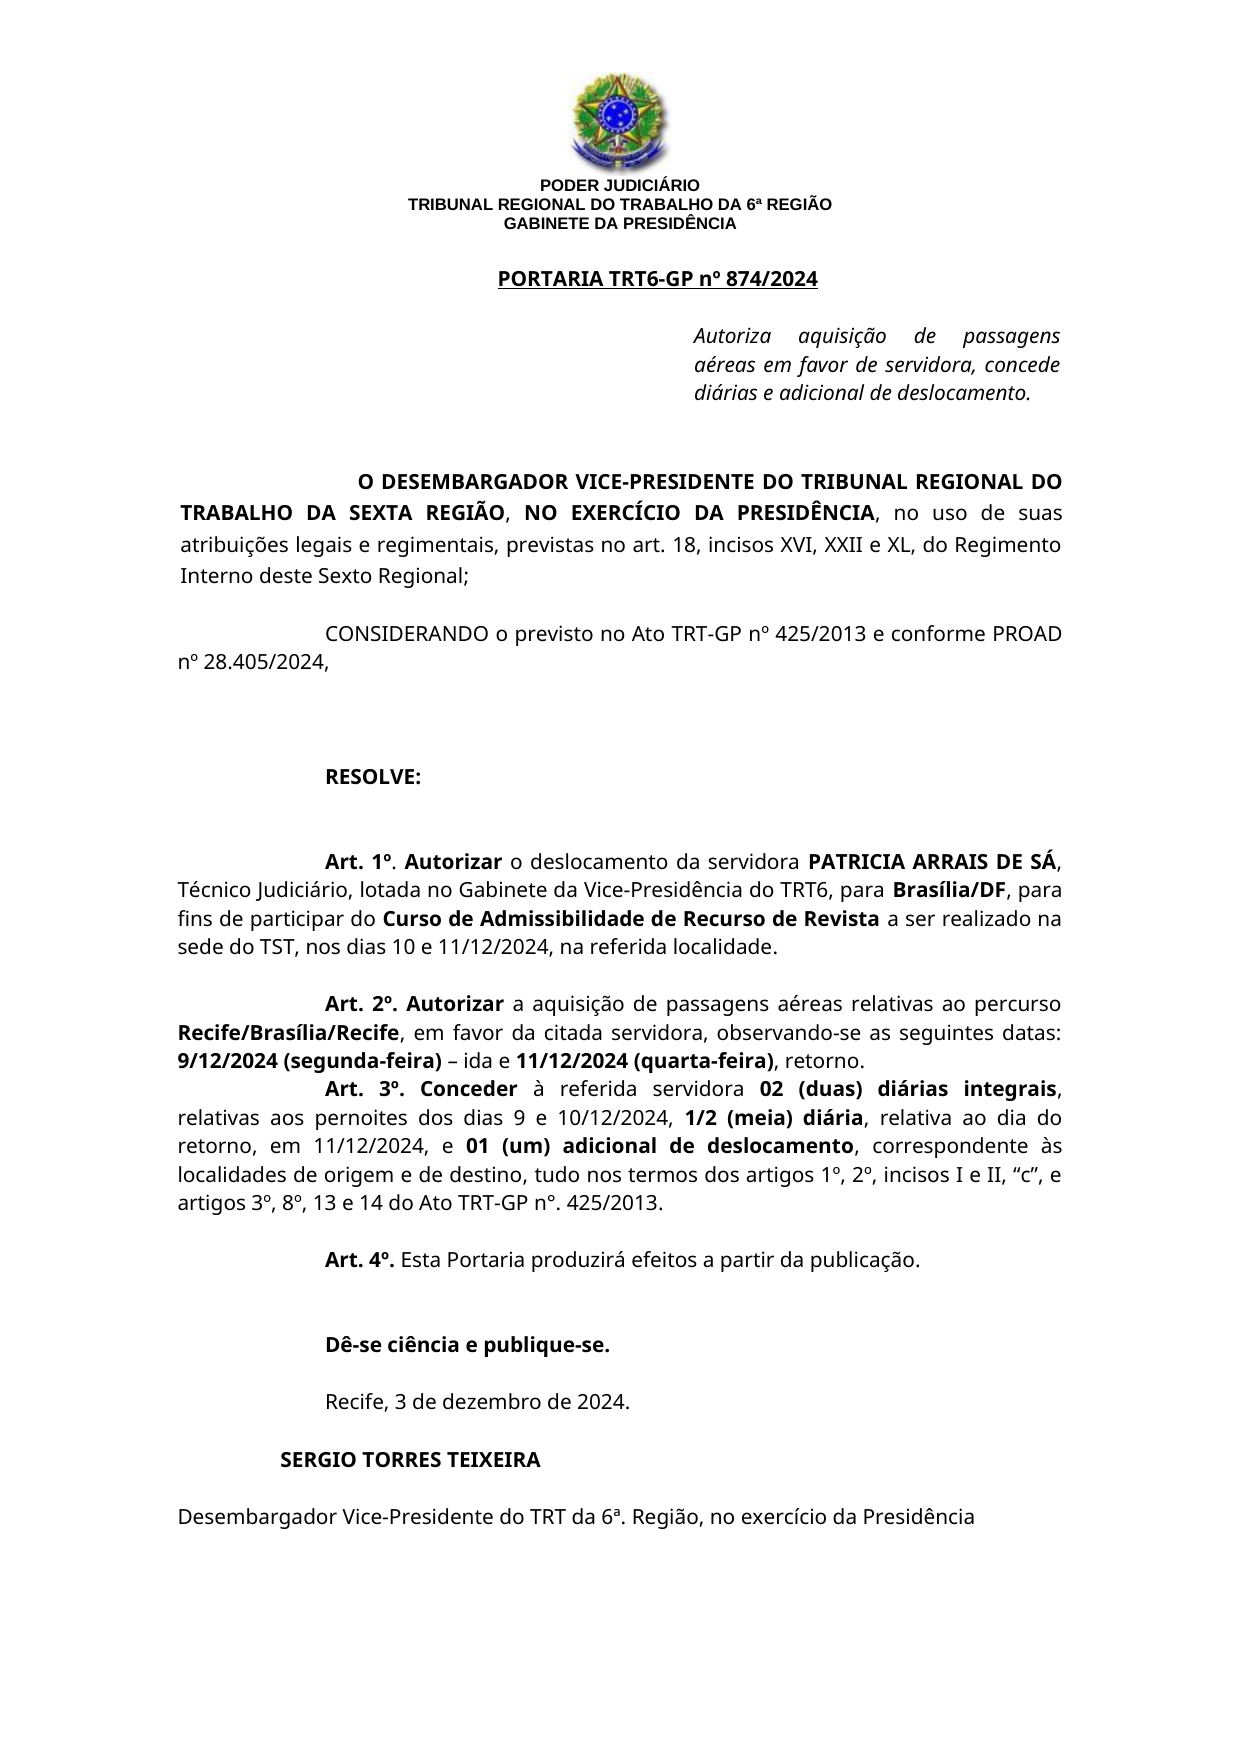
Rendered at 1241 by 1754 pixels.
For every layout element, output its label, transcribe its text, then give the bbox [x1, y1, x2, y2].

text Art. 4º. Esta Portaria produzirá efeitos a partir da publicação. [177, 1245, 1063, 1274]
text Art. 3º. Conceder à referida servidora 02 (duas) diárias integrais, relativas aos pernoites dos dias 9 e 10/12/2024, 1/2 (meia) diária, relativa ao dia do retorno, em 11/12/2024, e 01 (um) adicional de deslocamento, correspondente às localidades de origem e de destino, tudo nos termos dos artigos 1º, 2º, incisos I e II, “c”, e artigos 3º, 8º, 13 e 14 do Ato TRT-GP n°. 425/2013. [177, 1074, 1062, 1217]
text Desembargador Vice-Presidente do TRT da 6ª. Região, no exercício da Presidência [177, 1502, 1063, 1531]
text PORTARIA TRT6-GP nº 874/2024 [177, 262, 1063, 293]
text RESOLVE: [177, 762, 1063, 790]
text Art. 1º. Autorizar o deslocamento da servidora PATRICIA ARRAIS DE SÁ, Técnico Judiciário, lotada no Gabinete da Vice-Presidência do TRT6, para Brasília/DF, para fins de participar do Curso de Admissibilidade de Recurso de Revista a ser realizado na sede do TST, nos dias 10 e 11/12/2024, na referida localidade. [177, 847, 1062, 961]
text CONSIDERANDO o previsto no Ato TRT-GP nº 425/2013 e conforme PROAD nº 28.405/2024, [177, 619, 1063, 676]
text Autoriza aquisição de passagens aéreas em favor de servidora, concede diárias e adicional de deslocamento. [694, 321, 1063, 407]
text SERGIO TORRES TEIXEIRA [177, 1445, 1063, 1473]
text O DESEMBARGADOR VICE-PRESIDENTE DO TRIBUNAL REGIONAL DO TRABALHO DA SEXTA REGIÃO, NO EXERCÍCIO DA PRESIDÊNCIA, no uso de suas atribuições legais e regimentais, previstas no art. 18, incisos XVI, XXII e XL, do Regimento Interno deste Sexto Regional; [180, 464, 1063, 590]
text Recife, 3 de dezembro de 2024. [177, 1387, 1063, 1416]
text Art. 2º. Autorizar a aquisição de passagens aéreas relativas ao percurso Recife/Brasília/Recife, em favor da citada servidora, observando-se as seguintes datas: 9/12/2024 (segunda-feira) – ida e 11/12/2024 (quarta-feira), retorno. [177, 989, 1062, 1074]
text Dê-se ciência e publique-se. [177, 1331, 1063, 1359]
